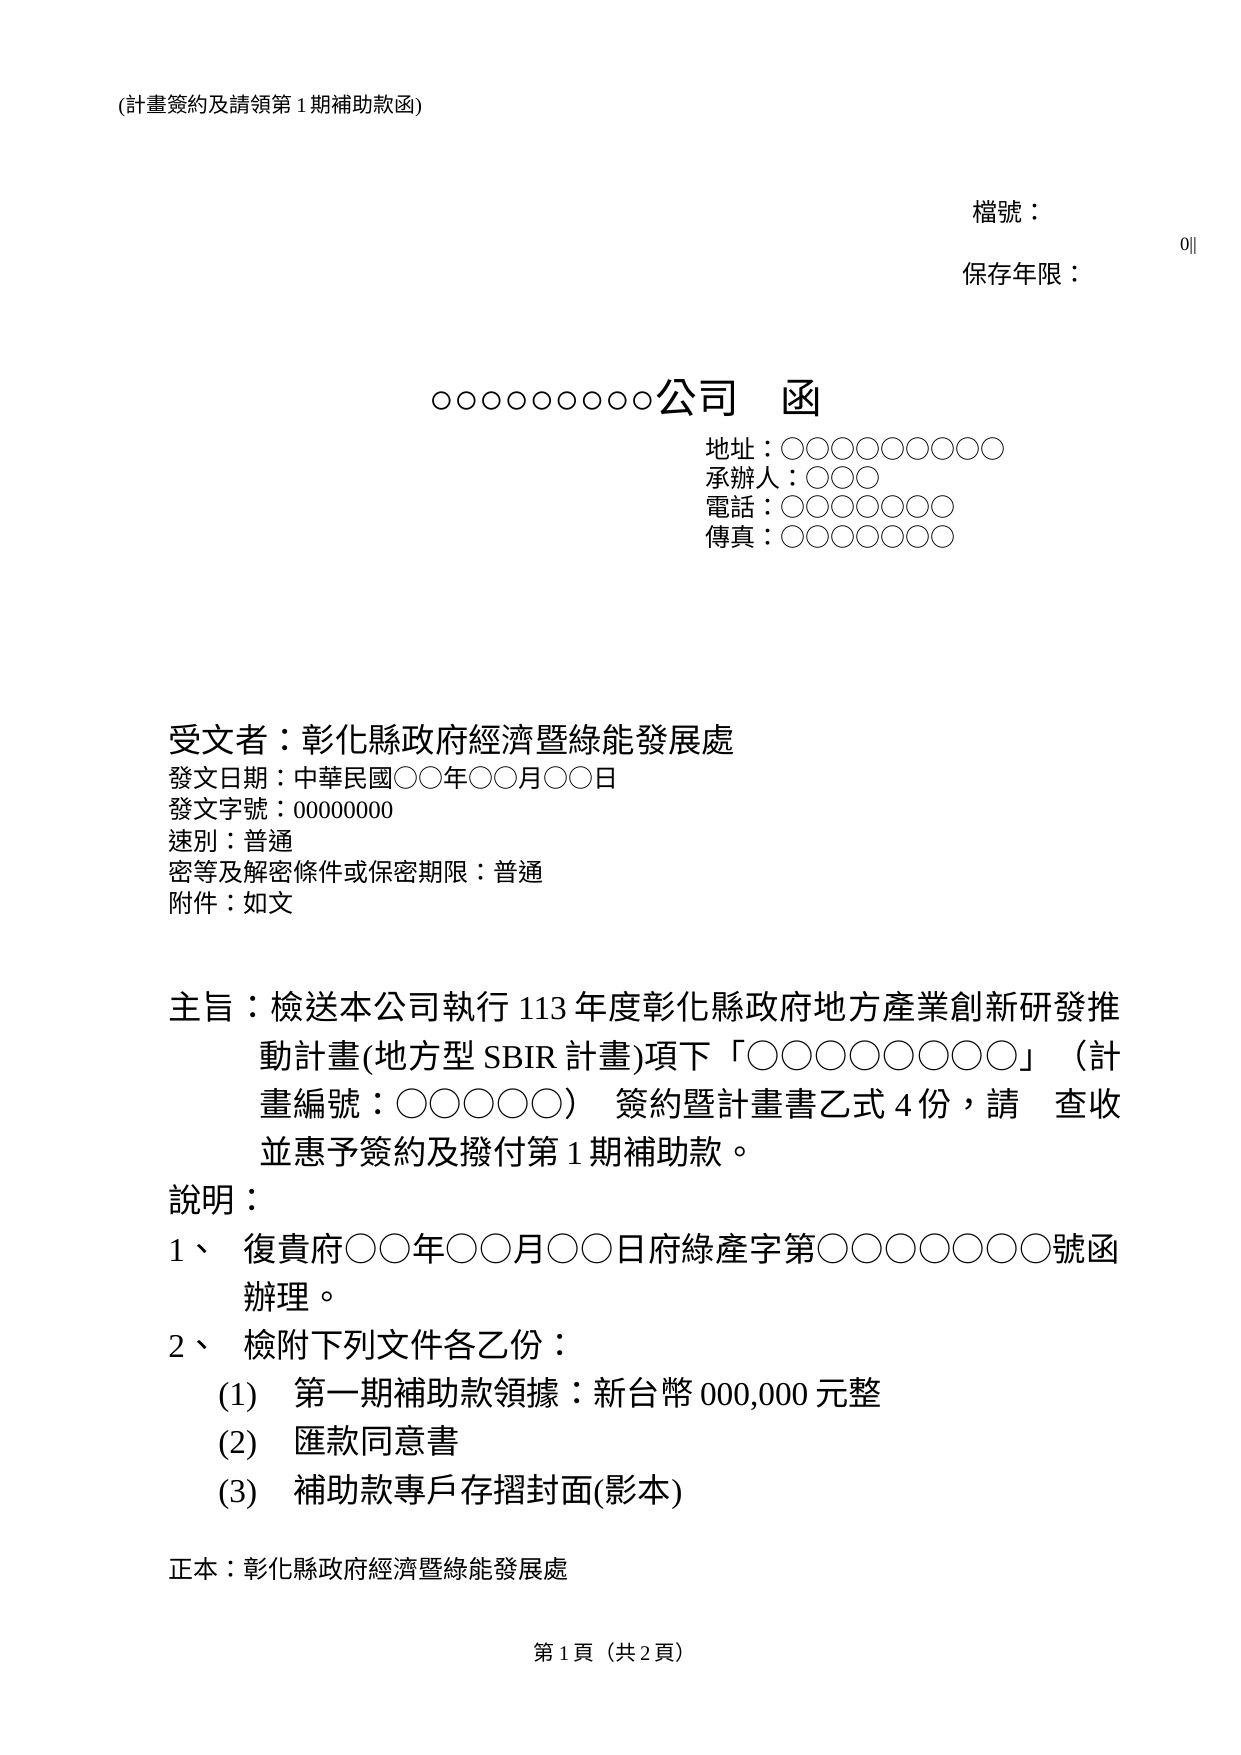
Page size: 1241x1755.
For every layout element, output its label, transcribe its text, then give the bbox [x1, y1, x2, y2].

text 保存年限： [118, 231, 1122, 293]
text 發文日期：中華民國○○年○○月○○日 [168, 762, 1122, 794]
text 說明： [739, 1174, 772, 1222]
text 檔號： [118, 168, 1047, 231]
text 說明： [1070, 1174, 1122, 1222]
list 匯款同意書 [218, 1415, 1122, 1463]
text 地址：○○○○○○○○○ [706, 435, 1206, 464]
list 復貴府○○年○○月○○日府綠產字第○○○○○○○號函辦理。 [318, 1239, 335, 1319]
text 說明： [520, 1174, 550, 1222]
list 復貴府○○年○○月○○日府綠產字第○○○○○○○號函辦理。 [739, 1222, 1122, 1319]
text 發文字號：00000000 [168, 794, 1122, 825]
text ○○○○○○○○○公司 函 [118, 360, 1132, 427]
list 復貴府○○年○○月○○日府綠產字第○○○○○○○號函辦理。 [519, 1222, 556, 1319]
list 補助款專戶存摺封面(影本) [218, 1463, 1122, 1512]
text 受文者：彰化縣政府經濟暨綠能發展處 [168, 714, 1122, 762]
text 承辦人：○○○ [706, 464, 1206, 493]
text 電話：○○○○○○○ [706, 493, 1206, 523]
text 速別：普通 [168, 825, 1122, 856]
text 主旨：檢送本公司執行113年度彰化縣政府地方產業創新研發推動計畫(地方型SBIR計畫)項下「○○○○○○○○」（計畫編號：○○○○○） 簽約暨計畫書乙式4份，請 查收並惠予簽約及撥付第1期補助款。 [168, 981, 1122, 1174]
text [1136, 255, 1240, 285]
list 第一期補助款領據：新台幣000,000元整 [520, 1367, 550, 1415]
text 傳真：○○○○○○○ [706, 523, 1206, 552]
text 密等及解密條件或保密期限：普通 [168, 856, 1122, 887]
list 檢附下列文件各乙份： [561, 1319, 1122, 1367]
list 第一期補助款領據：新台幣000,000元整 [739, 1367, 1122, 1415]
text 正本：彰化縣政府經濟暨綠能發展處 [168, 1550, 1122, 1586]
list 檢附下列文件各乙份： [520, 1319, 558, 1367]
list 檢附下列文件各乙份： [318, 1334, 331, 1367]
text 0|| [1136, 233, 1240, 255]
text 附件：如文 [168, 887, 1122, 919]
text 說明： [318, 1174, 331, 1222]
list 第一期補助款領據：新台幣000,000元整 [318, 1367, 331, 1415]
